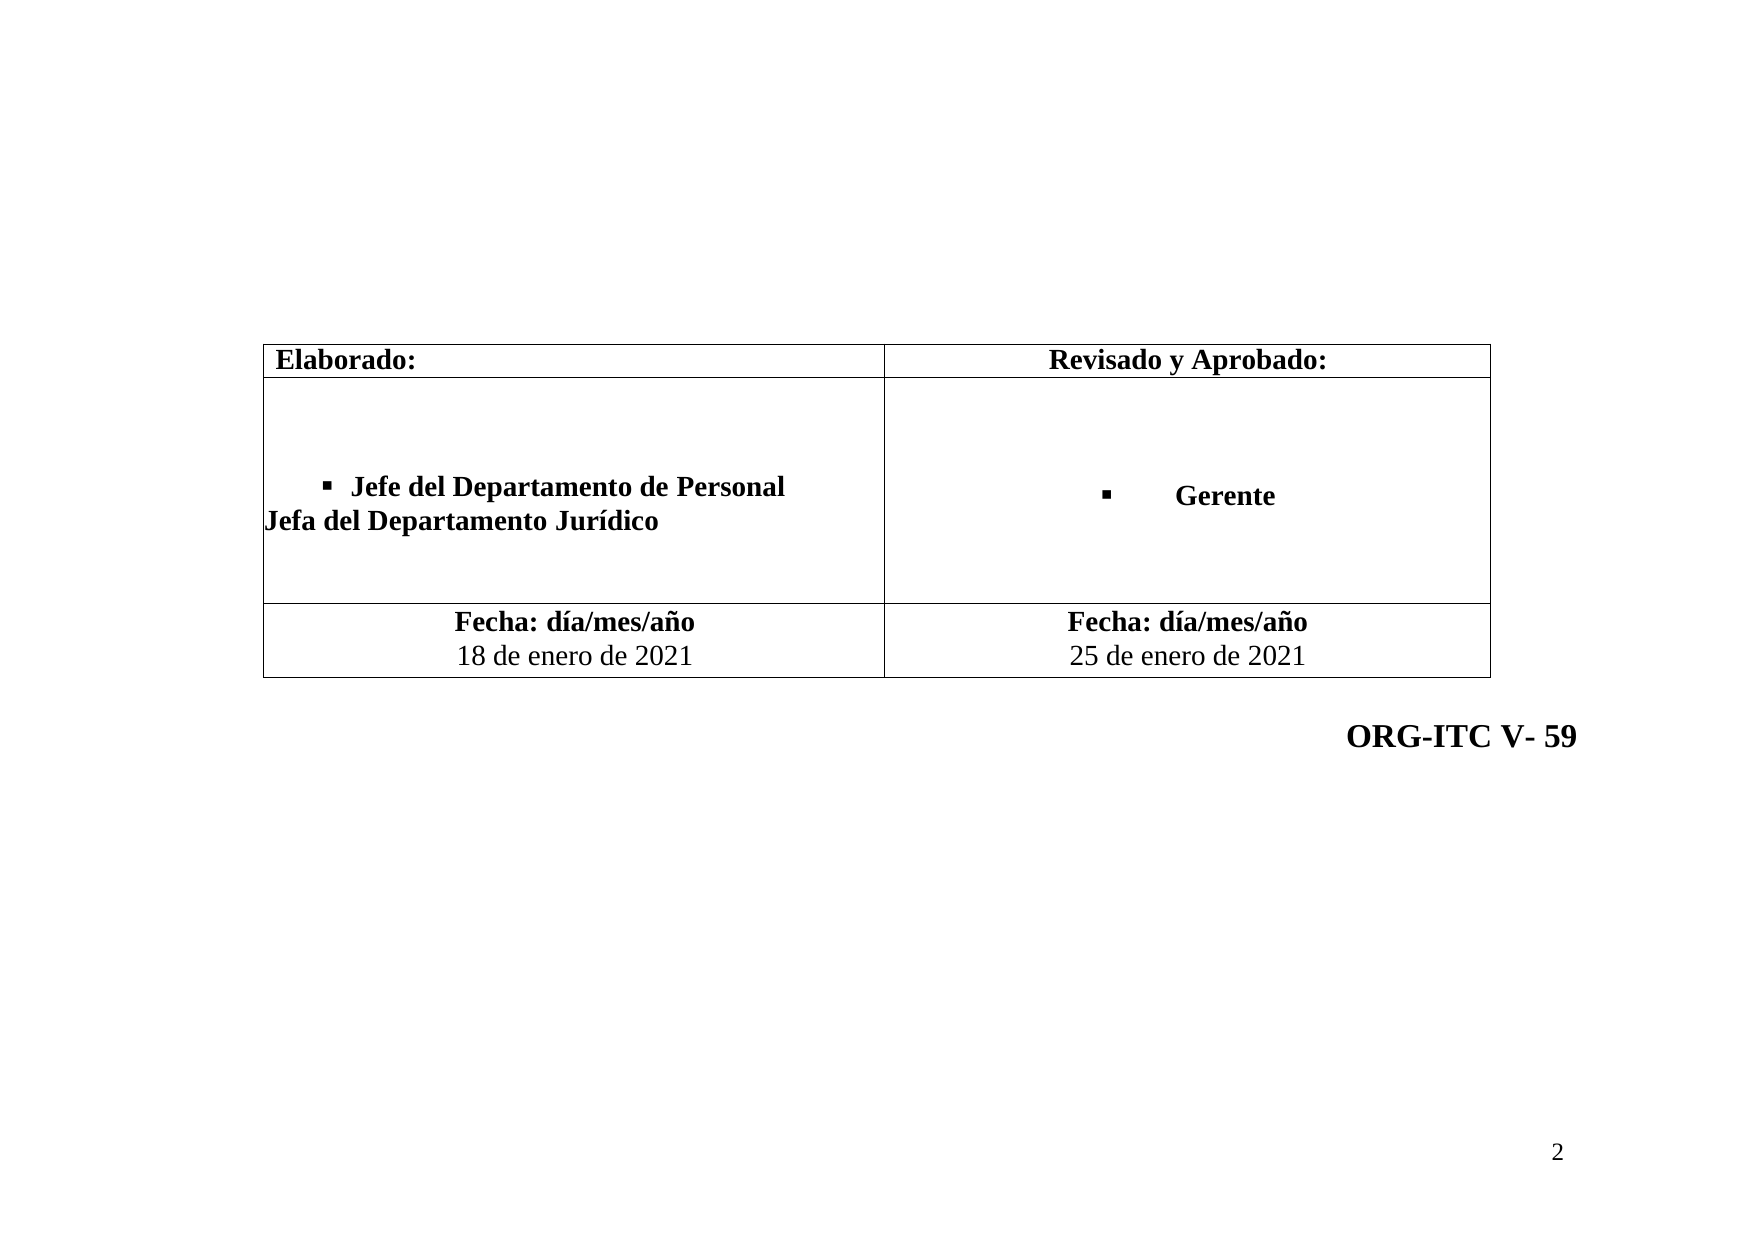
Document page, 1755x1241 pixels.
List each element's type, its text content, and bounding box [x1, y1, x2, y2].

table_cell Jefe del Departamento de Personal Jefa del Departamento Jurídico [264, 378, 884, 603]
table_cell Fecha: día/mes/año 18 de enero de 2021 [264, 604, 884, 677]
table_cell Fecha: día/mes/año 25 de enero de 2021 [885, 604, 1490, 677]
text ORG-ITC V- 59 [144, 716, 1577, 754]
table_header Revisado y Aprobado: [885, 345, 1490, 377]
table_header Elaborado: [264, 345, 884, 377]
table_cell Gerente [885, 378, 1490, 603]
